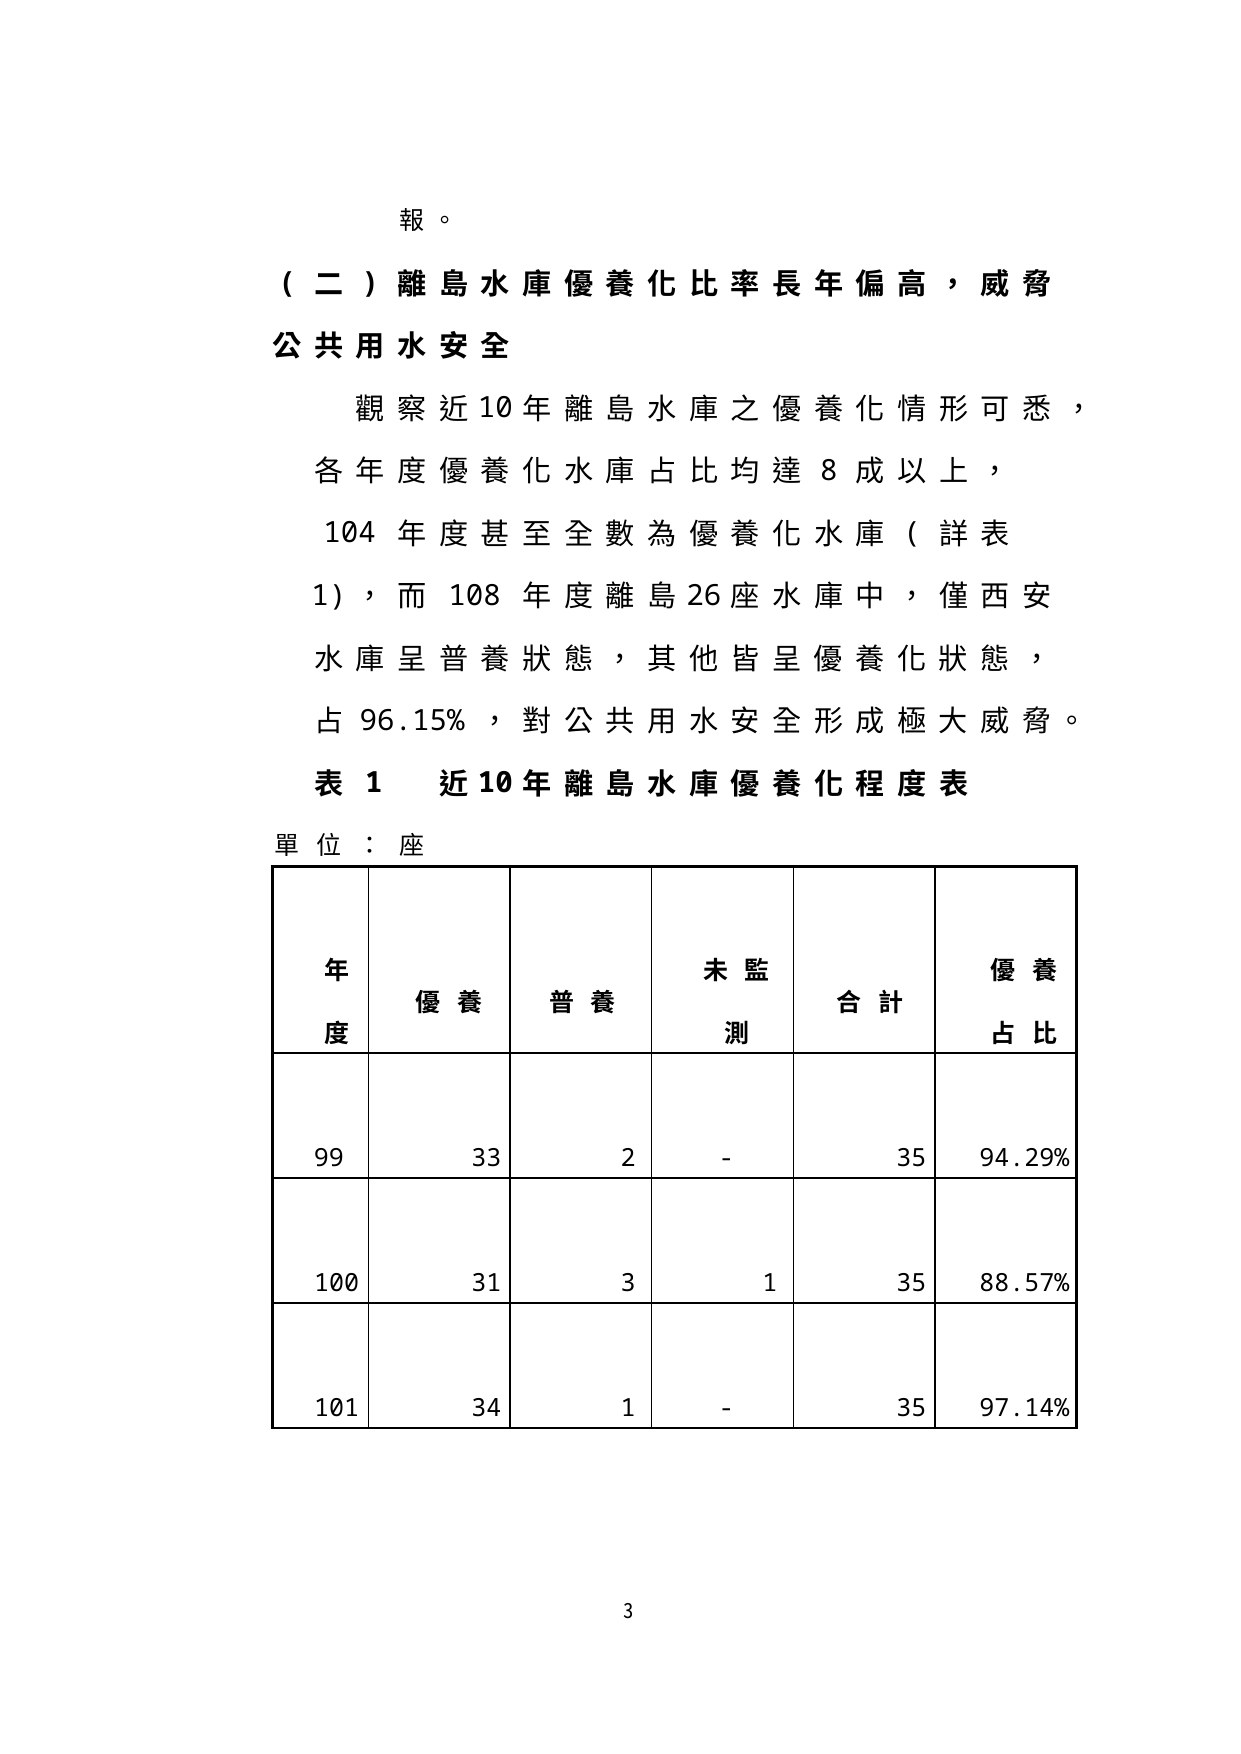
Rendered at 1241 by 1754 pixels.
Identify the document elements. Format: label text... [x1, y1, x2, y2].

table_header 普養 [511, 868, 651, 1052]
table_cell 31 [369, 1179, 509, 1302]
table_cell 1 [652, 1179, 793, 1302]
table_header 年度 [274, 868, 368, 1052]
table_cell - [652, 1304, 793, 1427]
table_cell 35 [794, 1054, 934, 1177]
table_cell 34 [369, 1304, 509, 1427]
table_cell 35 [794, 1304, 934, 1427]
text 觀察近10年離島水庫之優養化情形可悉，各年度優養化水庫占比均達8成以上，104年度甚至全數為優養化水庫(詳表1)，而108年度離島26座水庫中，僅西安水庫呈普養狀態，其他皆呈優養化狀態，占96.15%，對公共用水安全形成極大威脅。 [271, 365, 1058, 740]
table_cell 1 [511, 1304, 651, 1427]
table_cell 101 [274, 1304, 368, 1427]
table_cell 33 [369, 1054, 509, 1177]
table_cell 2 [511, 1054, 651, 1177]
table_header 優養 [369, 868, 509, 1052]
table_cell - [652, 1054, 793, 1177]
table_header 合計 [794, 868, 934, 1052]
table_cell 99 [274, 1054, 368, 1177]
text (二)離島水庫優養化比率長年偏高，威脅公共用水安全 [242, 240, 1058, 365]
table_cell 35 [794, 1179, 934, 1302]
table_header 未監測 [652, 868, 793, 1052]
table_cell 94.29% [936, 1054, 1075, 1177]
text 報。 [267, 177, 1058, 240]
table_cell 88.57% [936, 1179, 1075, 1302]
table_cell 3 [511, 1179, 651, 1302]
table_header 優養占比 [936, 868, 1075, 1052]
text 表1 近10年離島水庫優養化程度表 單位：座 [242, 740, 1058, 865]
table_cell 97.14% [936, 1304, 1075, 1427]
table_cell 100 [274, 1179, 368, 1302]
